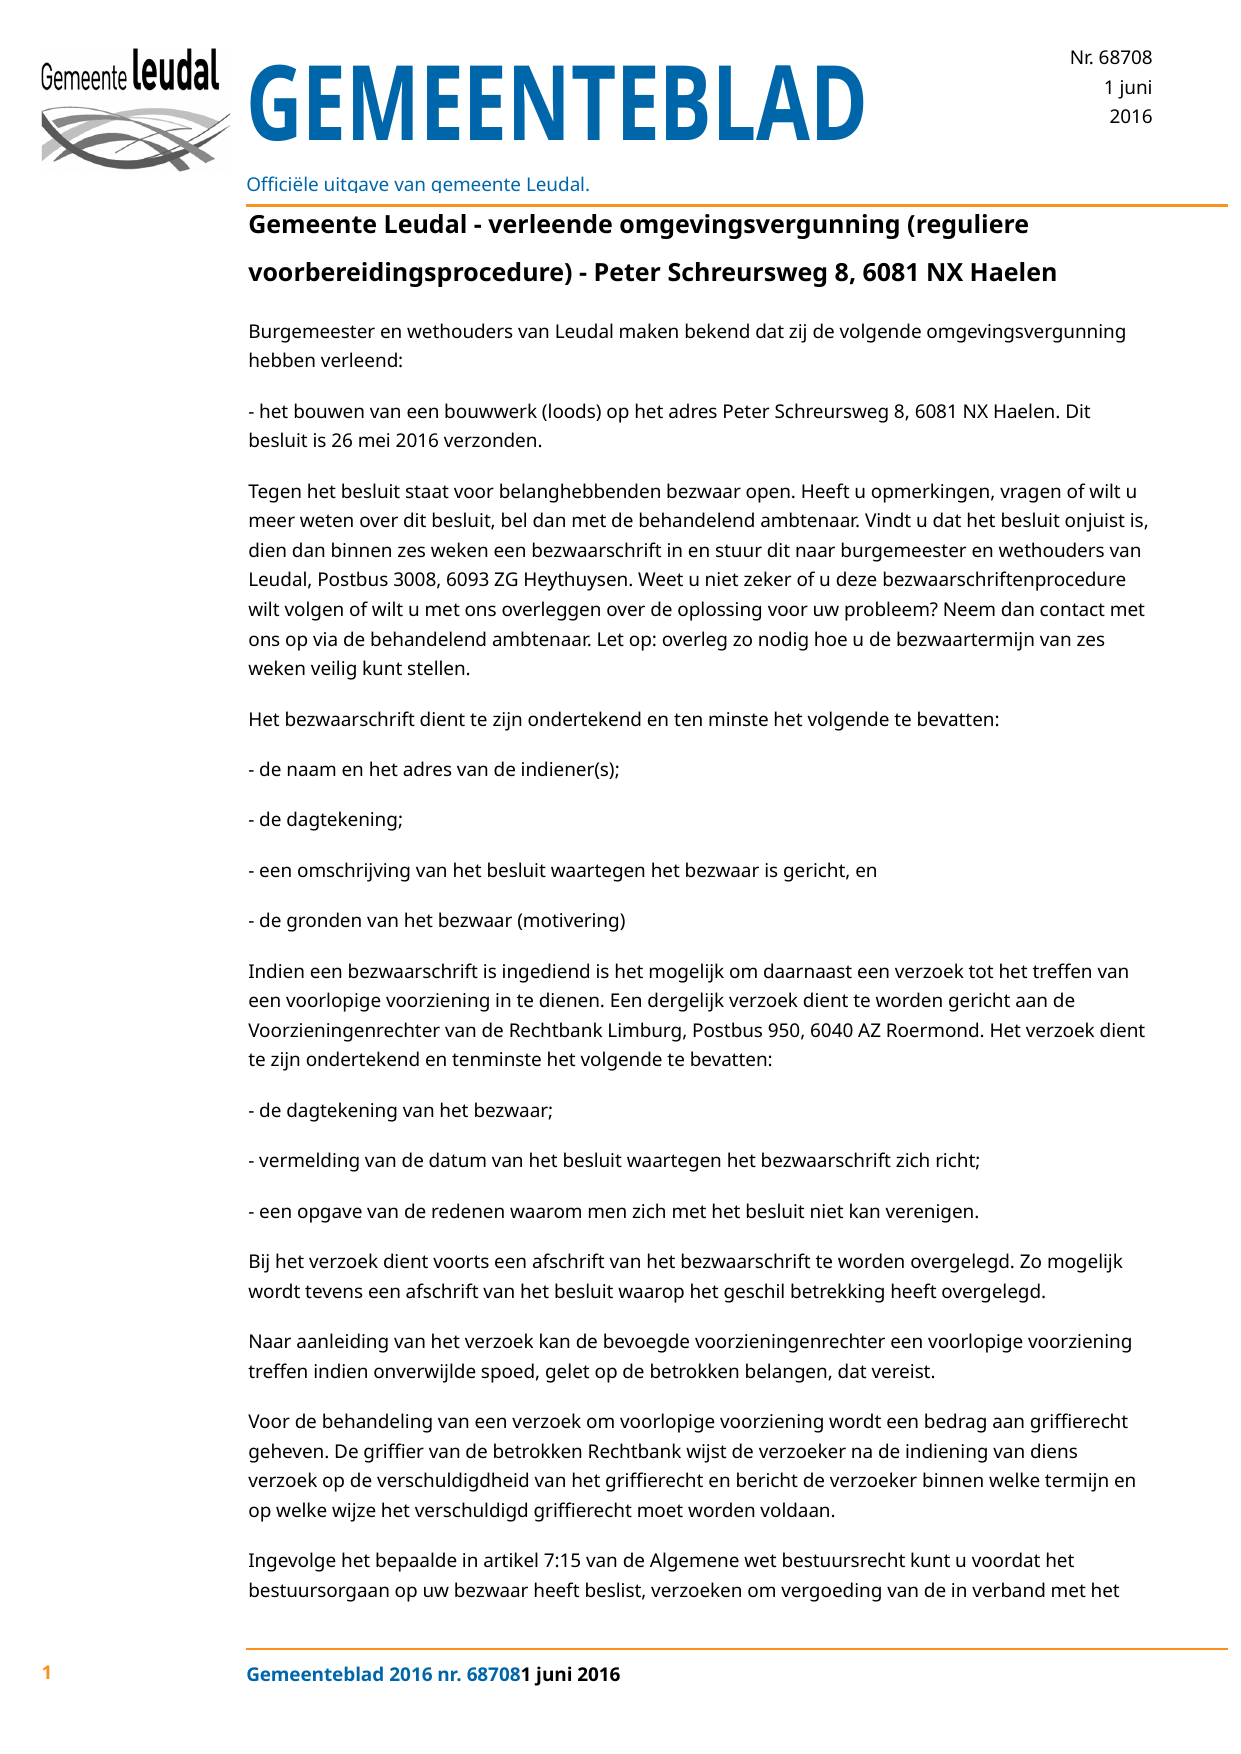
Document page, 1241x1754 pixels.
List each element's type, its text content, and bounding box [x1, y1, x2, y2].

text - het bouwen van een bouwwerk (loods) op het adres Peter Schreursweg 8, 6081 NX Haelen. Dit besluit is 26 mei 2016 verzonden. [248, 398, 1152, 453]
text - een opgave van de redenen waarom men zich met het besluit niet kan verenigen. [248, 1198, 1152, 1224]
text Ingevolge het bepaalde in artikel 7:15 van de Algemene wet bestuursrecht kunt u voordat het bestuursorgaan op uw bezwaar heeft beslist, verzoeken om vergoeding van de in verband met het [248, 1547, 1152, 1603]
text - de naam en het adres van de indiener(s); [248, 756, 1152, 782]
text Bij het verzoek dient voorts een afschrift van het bezwaarschrift te worden overgelegd. Zo mogelijk wordt tevens een afschrift van het besluit waarop het geschil betrekking heeft overgelegd. [248, 1248, 1152, 1304]
picture [41, 47, 231, 172]
text - een omschrijving van het besluit waartegen het bezwaar is gericht, en [248, 857, 1152, 883]
text Indien een bezwaarschrift is ingediend is het mogelijk om daarnaast een verzoek tot het treffen van een voorlopige voorziening in te dienen. Een dergelijk verzoek dient te worden gericht aan de Voorzieningenrechter van de Rechtbank Limburg, Postbus 950, 6040 AZ Roermond. Het verzoek dient te zijn ondertekend en tenminste het volgende te bevatten: [248, 958, 1152, 1072]
text - vermelding van de datum van het besluit waartegen het bezwaarschrift zich richt; [248, 1147, 1152, 1173]
text - de dagtekening; [248, 807, 1152, 832]
text Tegen het besluit staat voor belanghebbenden bezwaar open. Heeft u opmerkingen, vragen of wilt u meer weten over dit besluit, bel dan met de behandelend ambtenaar. Vindt u dat het besluit onjuist is, dien dan binnen zes weken een bezwaarschrift in en stuur dit naar burgemeester en wethouders van Leudal, Postbus 3008, 6093 ZG Heythuysen. Weet u niet zeker of u deze bezwaarschriftenprocedure wilt volgen of wilt u met ons overleggen over de oplossing voor uw probleem? Neem dan contact met ons op via de behandelend ambtenaar. Let op: overleg zo nodig hoe u de bezwaartermijn van zes weken veilig kunt stellen. [248, 478, 1152, 681]
text Voor de behandeling van een verzoek om voorlopige voorziening wordt een bedrag aan griffierecht geheven. De griffier van de betrokken Rechtbank wijst de verzoeker na de indiening van diens verzoek op de verschuldigdheid van het griffierecht en bericht de verzoeker binnen welke termijn en op welke wijze het verschuldigd griffierecht moet worden voldaan. [248, 1408, 1152, 1523]
text Gemeente Leudal - verleende omgevingsvergunning (reguliere voorbereidingsprocedure) - Peter Schreursweg 8, 6081 NX Haelen [248, 207, 1152, 288]
text Het bezwaarschrift dient te zijn ondertekend en ten minste het volgende te bevatten: [248, 706, 1152, 732]
text Burgemeester en wethouders van Leudal maken bekend dat zij de volgende omgevingsvergunning hebben verleend: [248, 318, 1152, 373]
text - de dagtekening van het bezwaar; [248, 1097, 1152, 1123]
text Naar aanleiding van het verzoek kan de bevoegde voorzieningenrechter een voorlopige voorziening treffen indien onverwijlde spoed, gelet op de betrokken belangen, dat vereist. [248, 1328, 1152, 1384]
text - de gronden van het bezwaar (motivering) [248, 907, 1152, 933]
